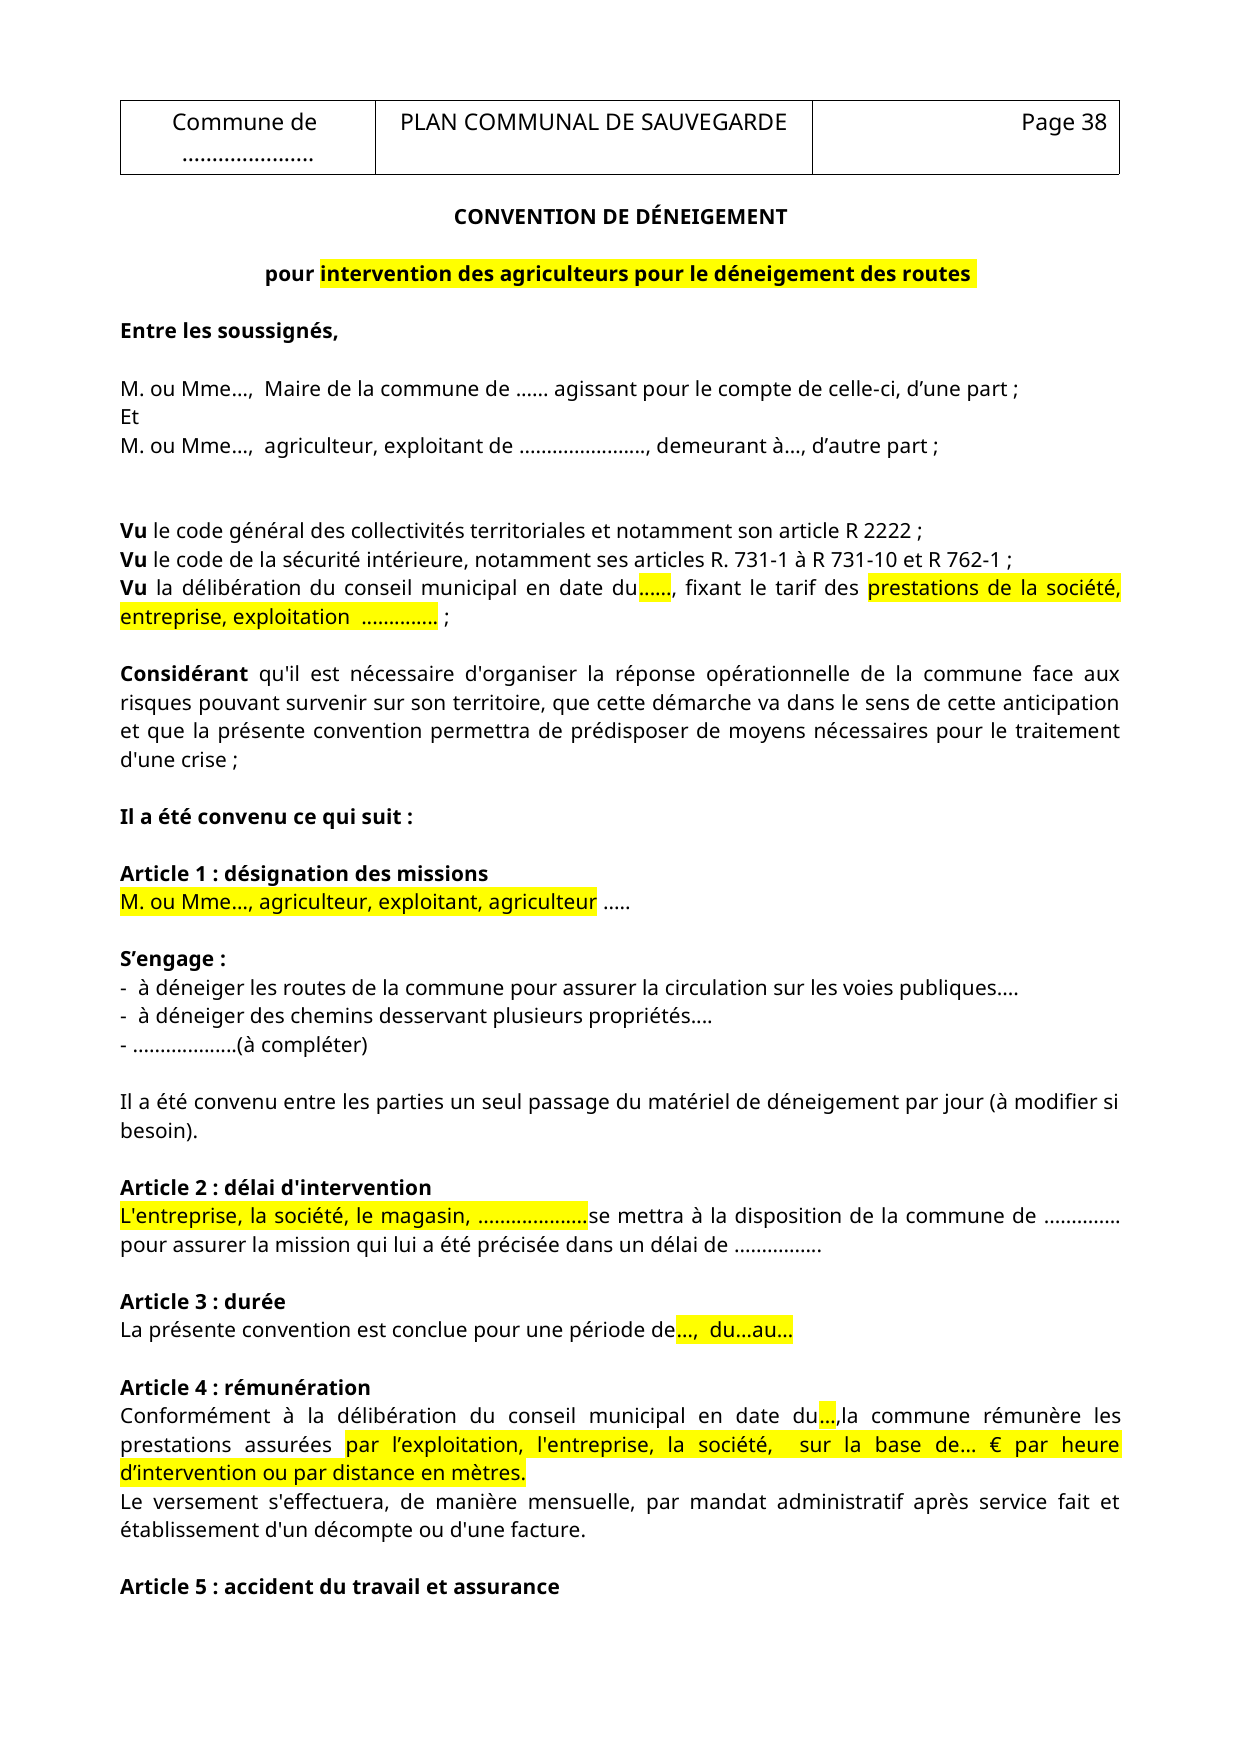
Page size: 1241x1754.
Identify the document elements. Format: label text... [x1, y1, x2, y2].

text Conformément à la délibération du conseil municipal en date du…,la commune rémunère les prestations assurées par l’exploitation, l'entreprise, la société, sur la base de… € par heure d’intervention ou par distance en mètres. [120, 1401, 1121, 1487]
text Article 1 : désignation des missions [120, 859, 1121, 887]
text Considérant qu'il est nécessaire d'organiser la réponse opérationnelle de la commune face aux risques pouvant survenir sur son territoire, que cette démarche va dans le sens de cette anticipation et que la présente convention permettra de prédisposer de moyens nécessaires pour le traitement d'une crise ; [120, 659, 1121, 773]
table_header Commune de ...................... [121, 101, 375, 174]
text CONVENTION DE DÉNEIGEMENT [120, 202, 1121, 231]
text Vu le code général des collectivités territoriales et notamment son article R 2222 ; [120, 516, 1121, 545]
text Article 5 : accident du travail et assurance [120, 1572, 1121, 1601]
text L'entreprise, la société, le magasin, ....................se mettra à la disposition de la commune de .............. pour assurer la mission qui lui a été précisée dans un délai de ................ [120, 1201, 1121, 1258]
text Entre les soussignés, [120, 316, 1121, 345]
text La présente convention est conclue pour une période de…, du…au… [120, 1315, 1121, 1344]
text Article 2 : délai d'intervention [120, 1173, 1121, 1201]
text Le versement s'effectuera, de manière mensuelle, par mandat administratif après service fait et établissement d'un décompte ou d'une facture. [120, 1487, 1121, 1544]
text Vu la délibération du conseil municipal en date du......, fixant le tarif des prestations de la société, entreprise, exploitation .............. ; [120, 573, 1121, 630]
text Il a été convenu entre les parties un seul passage du matériel de déneigement par jour (à modifier si besoin). [120, 1087, 1121, 1144]
text - à déneiger les routes de la commune pour assurer la circulation sur les voies publiques.... [120, 973, 1121, 1001]
text Article 4 : rémunération [120, 1372, 1121, 1401]
text Et [120, 402, 1121, 431]
table_header PLAN COMMUNAL DE SAUVEGARDE [376, 101, 812, 174]
text S’engage : [120, 944, 1121, 973]
text - ...................(à compléter) [120, 1030, 1121, 1058]
text Vu le code de la sécurité intérieure, notamment ses articles R. 731-1 à R 731-10 et R 762-1 ; [120, 545, 1121, 573]
table_header Page 38 [813, 101, 1119, 174]
text pour intervention des agriculteurs pour le déneigement des routes [120, 259, 1121, 288]
text M. ou Mme…, Maire de la commune de ...... agissant pour le compte de celle-ci, d’une part ; [120, 373, 1121, 402]
text M. ou Mme…, agriculteur, exploitant de ......................., demeurant à…, d’autre part ; [120, 431, 1121, 459]
text - à déneiger des chemins desservant plusieurs propriétés.... [120, 1001, 1121, 1030]
text Il a été convenu ce qui suit : [120, 802, 1121, 830]
text Article 3 : durée [120, 1287, 1121, 1315]
text M. ou Mme…, agriculteur, exploitant, agriculteur ..... [120, 887, 1121, 916]
